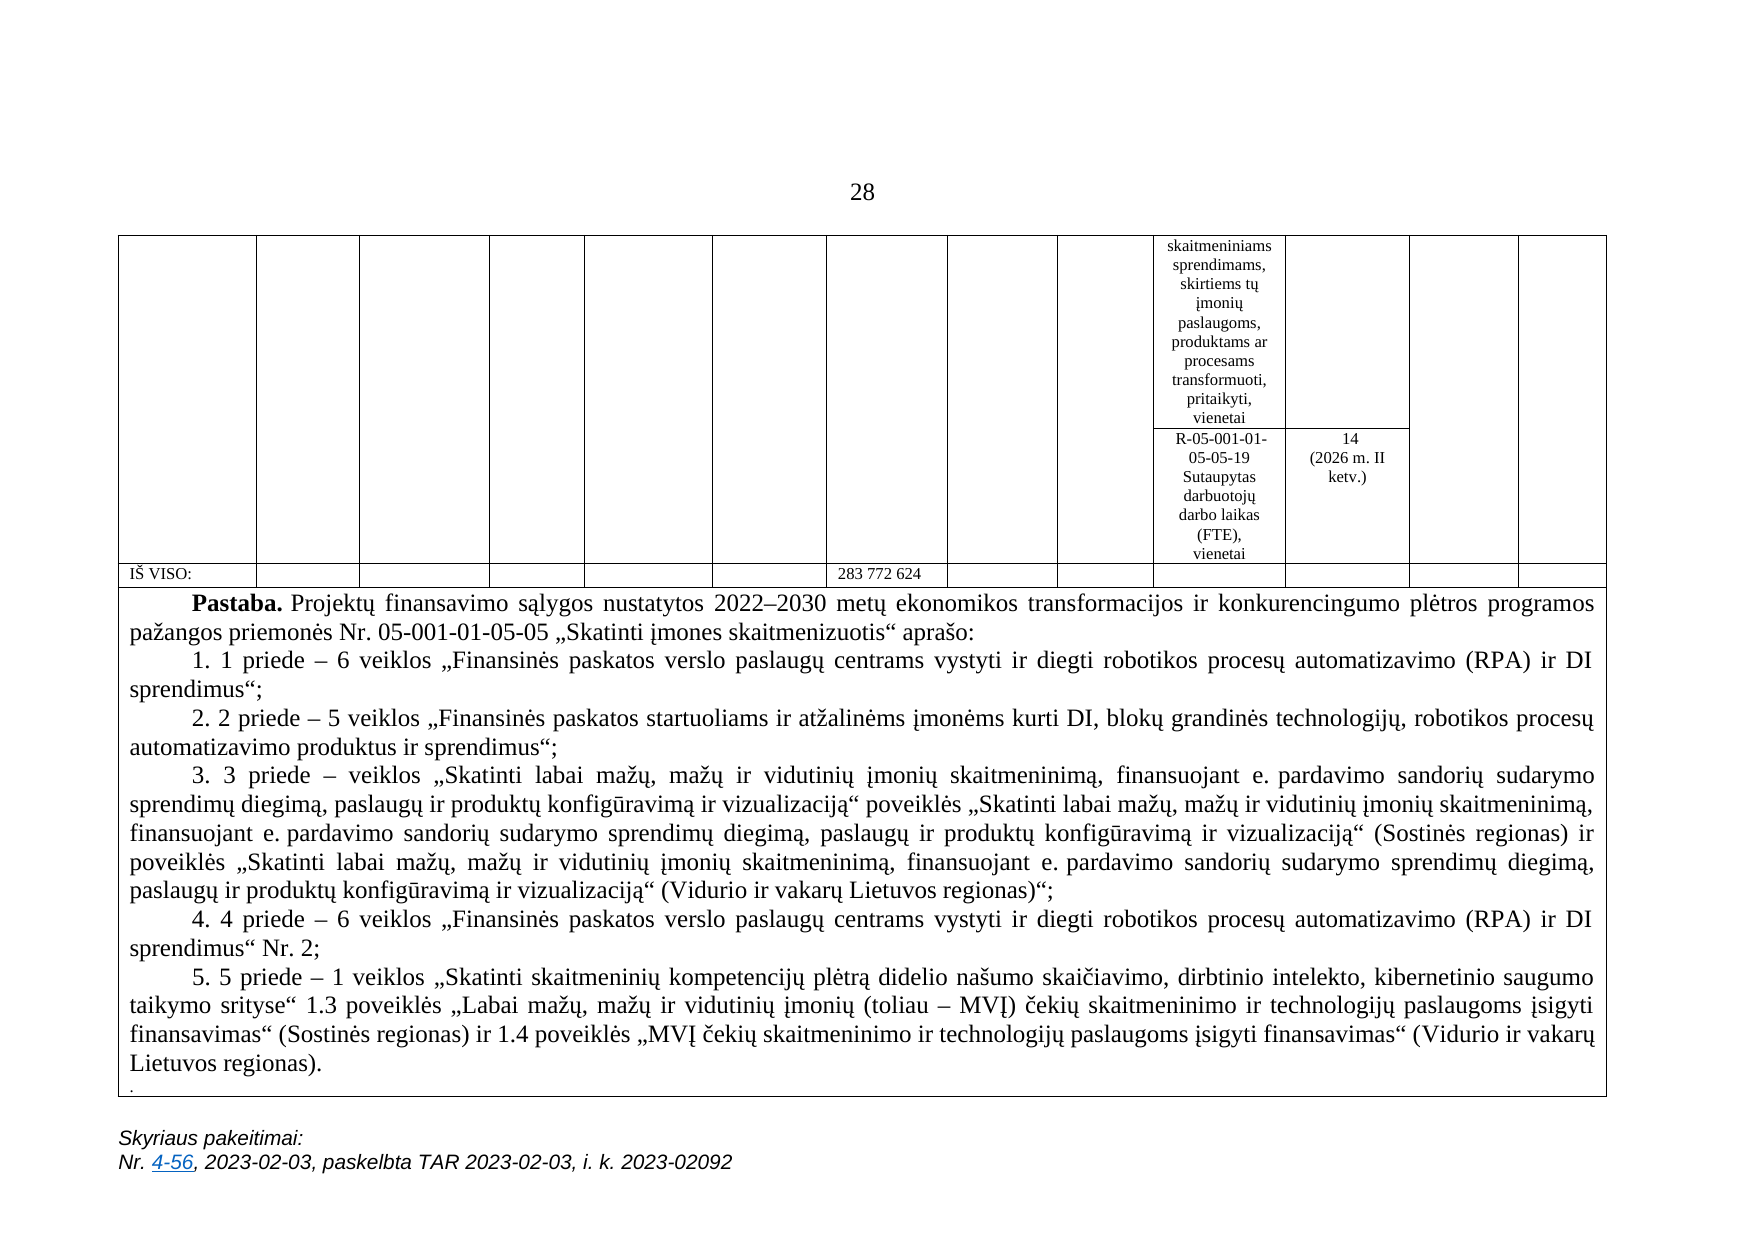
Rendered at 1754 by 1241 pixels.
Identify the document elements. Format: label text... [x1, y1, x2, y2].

table_cell 283 772 624 [827, 564, 947, 587]
table_cell [1519, 564, 1606, 587]
table_cell [490, 236, 584, 563]
table_cell [827, 236, 947, 563]
table_cell - [1519, 236, 1606, 563]
table_cell [1058, 564, 1153, 587]
table_cell R-05-001-01-05-05-19 Sutaupytas darbuotojų darbo laikas (FTE), vienetai [1154, 429, 1285, 563]
table_cell skaitmeniniams sprendimams, skirtiems tų įmonių paslaugoms, produktams ar procesams transformuoti, pritaikyti, vienetai [1154, 236, 1285, 427]
table_cell [1410, 564, 1518, 587]
table_cell - [1058, 236, 1153, 563]
table_cell [713, 564, 826, 587]
table_cell [1286, 564, 1409, 587]
table_cell [948, 236, 1057, 563]
table_cell [360, 236, 489, 563]
table_cell 14 (2026 m. II ketv.) [1286, 429, 1409, 563]
table_cell [1286, 236, 1409, 427]
table_cell [490, 564, 584, 587]
table_cell [119, 236, 256, 563]
table_cell [257, 564, 359, 587]
table_cell [948, 564, 1057, 587]
table_cell [360, 564, 489, 587]
text Nr. 4-56, 2023-02-03, paskelbta TAR 2023-02-03, i. k. 2023-02092 [118, 1149, 1606, 1173]
table_cell [713, 236, 826, 563]
text Skyriaus pakeitimai: [118, 1126, 1606, 1149]
table_cell [585, 236, 712, 563]
table_cell Pastaba. Projektų finansavimo sąlygos nustatytos 2022–2030 metų ekonomikos transformacijos ir konkurencingumo plėtros programos pažangos priemonės Nr. 05-001-01-05-05 „Skatinti įmones skaitmenizuotis“ aprašo: 1. 1 priede – 6 veiklos „Finansinės paskatos verslo paslaugų centrams vystyti ir diegti robotikos procesų automatizavimo (RPA) ir DI sprendimus“; 2. 2 priede – 5 veiklos „Finansinės paskatos startuoliams ir atžalinėms įmonėms kurti DI, blokų grandinės technologijų, robotikos procesų automatizavimo produktus ir sprendimus“; 3. 3 priede – veiklos „Skatinti labai mažų, mažų ir vidutinių įmonių skaitmeninimą, finansuojant e. pardavimo sandorių sudarymo sprendimų diegimą, paslaugų ir produktų konfigūravimą ir vizualizaciją“ poveiklės „Skatinti labai mažų, mažų ir vidutinių įmonių skaitmeninimą, finansuojant e. pardavimo sandorių sudarymo sprendimų diegimą, paslaugų ir produktų konfigūravimą ir vizualizaciją“ (Sostinės regionas) ir poveiklės „Skatinti labai mažų, mažų ir vidutinių įmonių skaitmeninimą, finansuojant e. pardavimo sandorių sudarymo sprendimų diegimą, paslaugų ir produktų konfigūravimą ir vizualizaciją“ (Vidurio ir vakarų Lietuvos regionas)“; 4. 4 priede – 6 veiklos „Finansinės paskatos verslo paslaugų centrams vystyti ir diegti robotikos procesų automatizavimo (RPA) ir DI sprendimus“ Nr. 2; 5. 5 priede – 1 veiklos „Skatinti skaitmeninių kompetencijų plėtrą didelio našumo skaičiavimo, dirbtinio intelekto, kibernetinio saugumo taikymo srityse“ 1.3 poveiklės „Labai mažų, mažų ir vidutinių įmonių (toliau – MVĮ) čekių skaitmeninimo ir technologijų paslaugoms įsigyti finansavimas“ (Sostinės regionas) ir 1.4 poveiklės „MVĮ čekių skaitmeninimo ir technologijų paslaugoms įsigyti finansavimas“ (Vidurio ir vakarų Lietuvos regionas). . [119, 588, 1606, 1096]
table_cell [1410, 236, 1518, 563]
table_cell [257, 236, 359, 563]
table_cell IŠ VISO: [119, 564, 256, 587]
table_cell [1154, 564, 1285, 587]
table_cell [585, 564, 712, 587]
